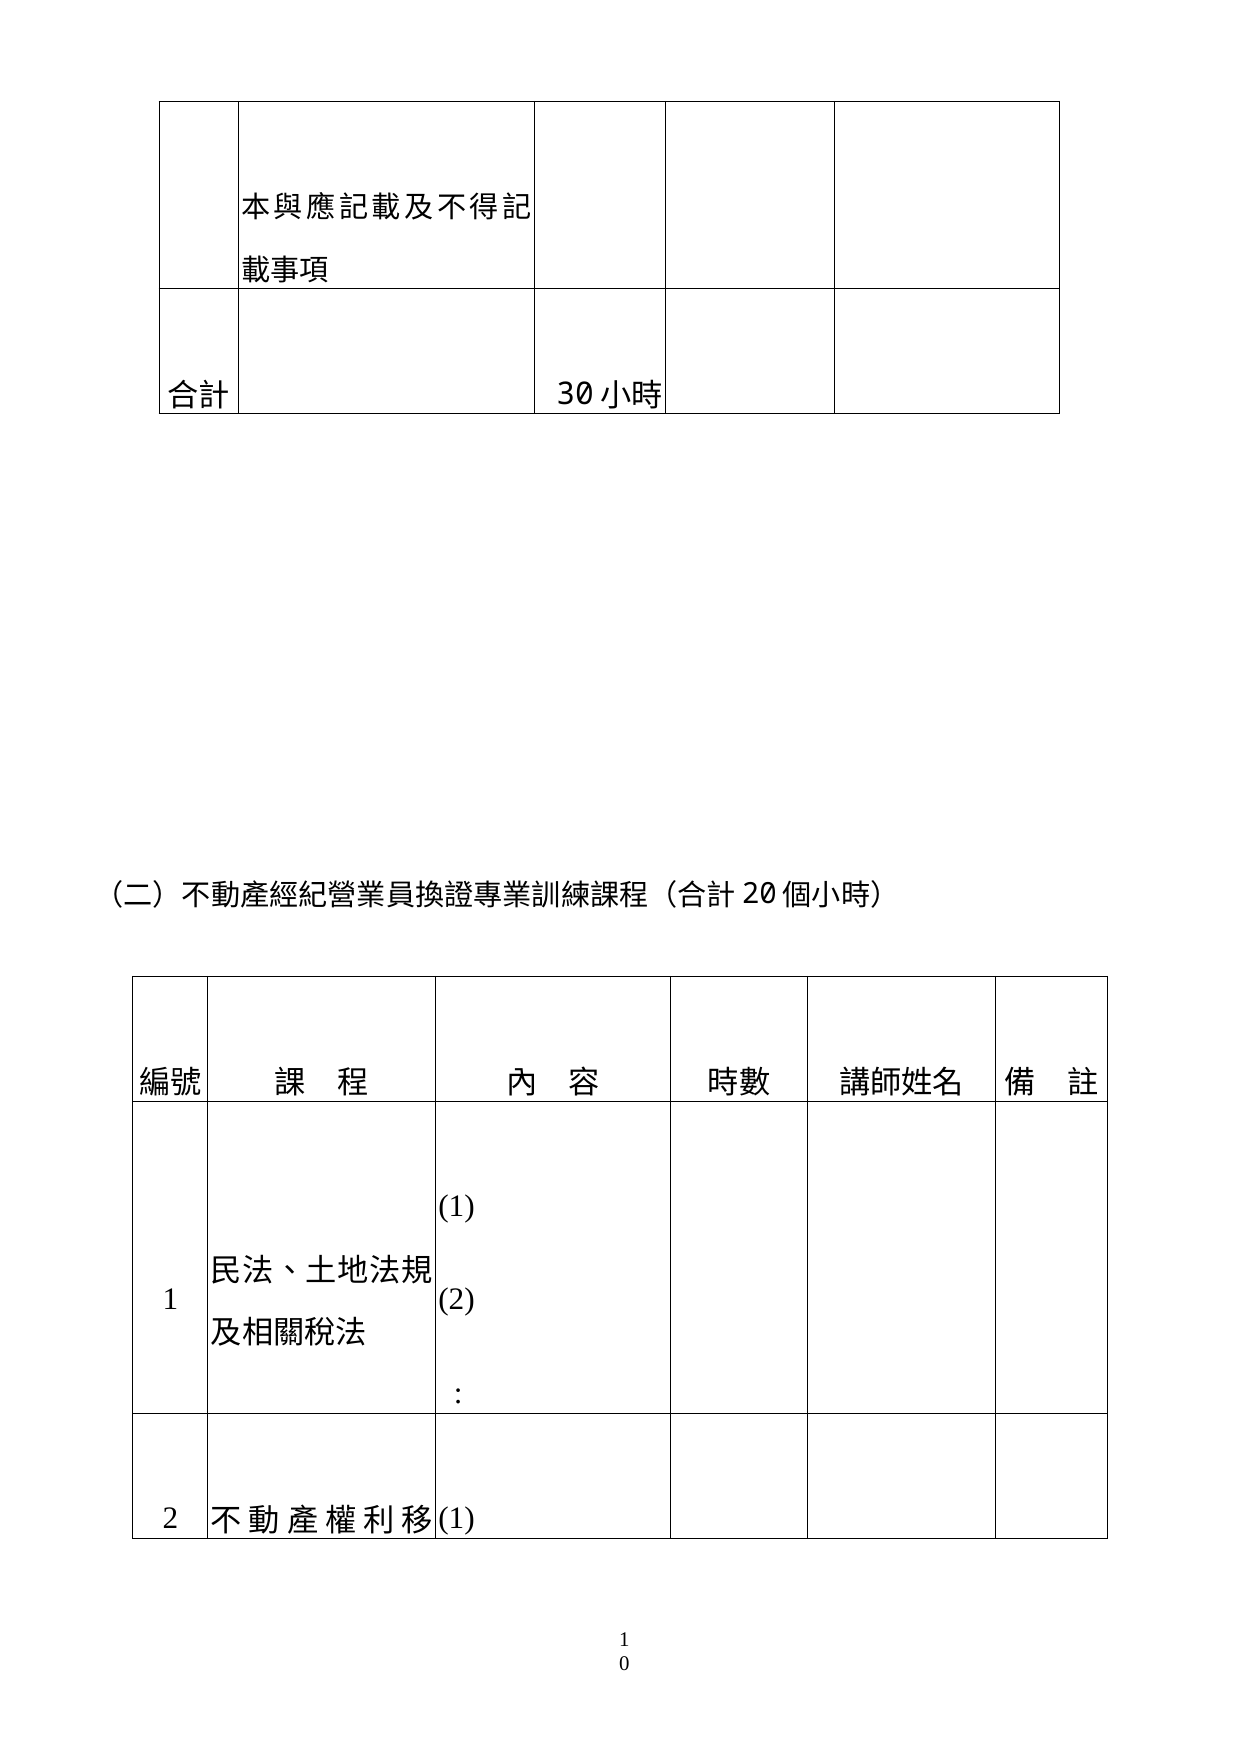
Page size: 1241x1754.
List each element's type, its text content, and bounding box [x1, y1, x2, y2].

table_header 時數 [671, 977, 807, 1101]
table_header 內 容 [436, 977, 670, 1101]
table_header 講師姓名 [808, 977, 995, 1101]
table_cell [666, 102, 834, 288]
table_cell [996, 1414, 1107, 1538]
table_header 備 註 [996, 977, 1107, 1101]
table_cell [835, 102, 1059, 288]
table_cell [671, 1414, 807, 1538]
table_cell 民法、土地法規及相關稅法 [208, 1102, 435, 1413]
table_cell [666, 289, 834, 413]
table_cell 2 [133, 1414, 207, 1538]
table_header 編號 [133, 977, 207, 1101]
table_cell [239, 289, 534, 413]
table_cell [808, 1414, 995, 1538]
table_cell [160, 102, 238, 288]
table_cell [835, 289, 1059, 413]
table_cell (1) (2) : [436, 1102, 670, 1413]
text （二）不動產經紀營業員換證專業訓練課程（合計20個小時） [94, 851, 1181, 913]
table_cell (1) [436, 1414, 670, 1538]
table_cell [535, 102, 665, 288]
table_cell [671, 1102, 807, 1413]
table_cell [996, 1102, 1107, 1413]
table_cell 不動產權利移 [208, 1414, 435, 1538]
table_cell 本與應記載及不得記載事項 [239, 102, 534, 288]
table_cell 1 [133, 1102, 207, 1413]
table_cell [808, 1102, 995, 1413]
table_header 課 程 [208, 977, 435, 1101]
table_cell 30小時 [535, 289, 665, 413]
table_cell 合計 [160, 289, 238, 413]
